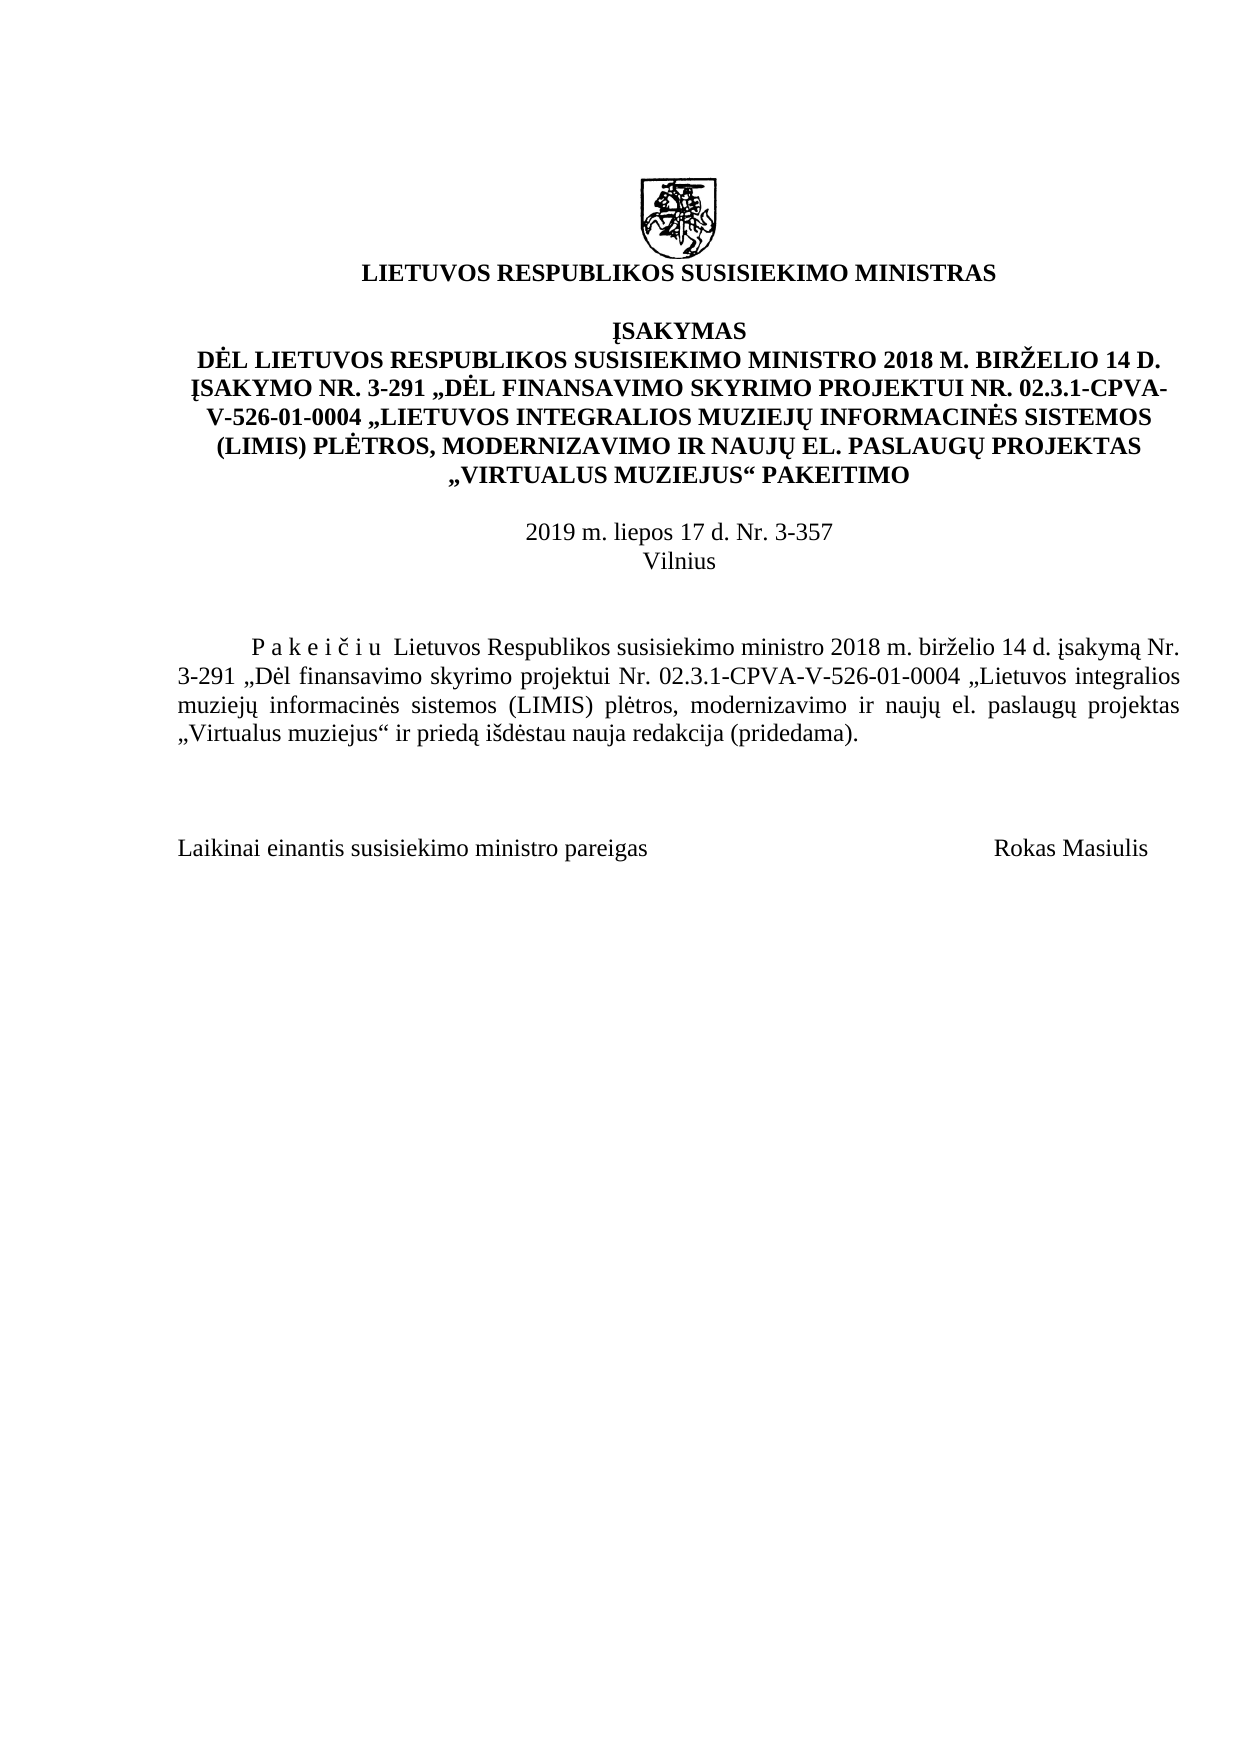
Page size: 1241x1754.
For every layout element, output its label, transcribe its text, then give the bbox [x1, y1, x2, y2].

text 2019 m. liepos 17 d. Nr. 3-357 [177, 517, 1181, 546]
text ĮSAKYMAS [177, 316, 1181, 345]
text DĖL LIETUVOS RESPUBLIKOS SUSISIEKIMO MINISTRO 2018 M. BIRŽELIO 14 D. ĮSAKYMO NR. 3-291 „DĖL FINANSAVIMO SKYRIMO PROJEKTUI NR. 02.3.1-CPVA-V-526-01-0004 „LIETUVOS INTEGRALIOS MUZIEJŲ INFORMACINĖS SISTEMOS (LIMIS) PLĖTROS, MODERNIZAVIMO IR NAUJŲ EL. PASLAUGŲ PROJEKTAS „VIRTUALUS MUZIEJUS“ PAKEITIMO [177, 345, 1181, 488]
text LIETUVOS RESPUBLIKOS SUSISIEKIMO MINISTRAS [177, 258, 1181, 287]
text P a k e i č i u Lietuvos Respublikos susisiekimo ministro 2018 m. birželio 14 d. įsakymą Nr. 3-291 „Dėl finansavimo skyrimo projektui Nr. 02.3.1-CPVA-V-526-01-0004 „Lietuvos integralios muziejų informacinės sistemos (LIMIS) plėtros, modernizavimo ir naujų el. paslaugų projektas „Virtualus muziejus“ ir priedą išdėstau nauja redakcija (pridedama). [177, 632, 1181, 747]
text Vilnius [177, 546, 1181, 575]
text Laikinai einantis susisiekimo ministro pareigas Rokas Masiulis [177, 833, 1181, 862]
